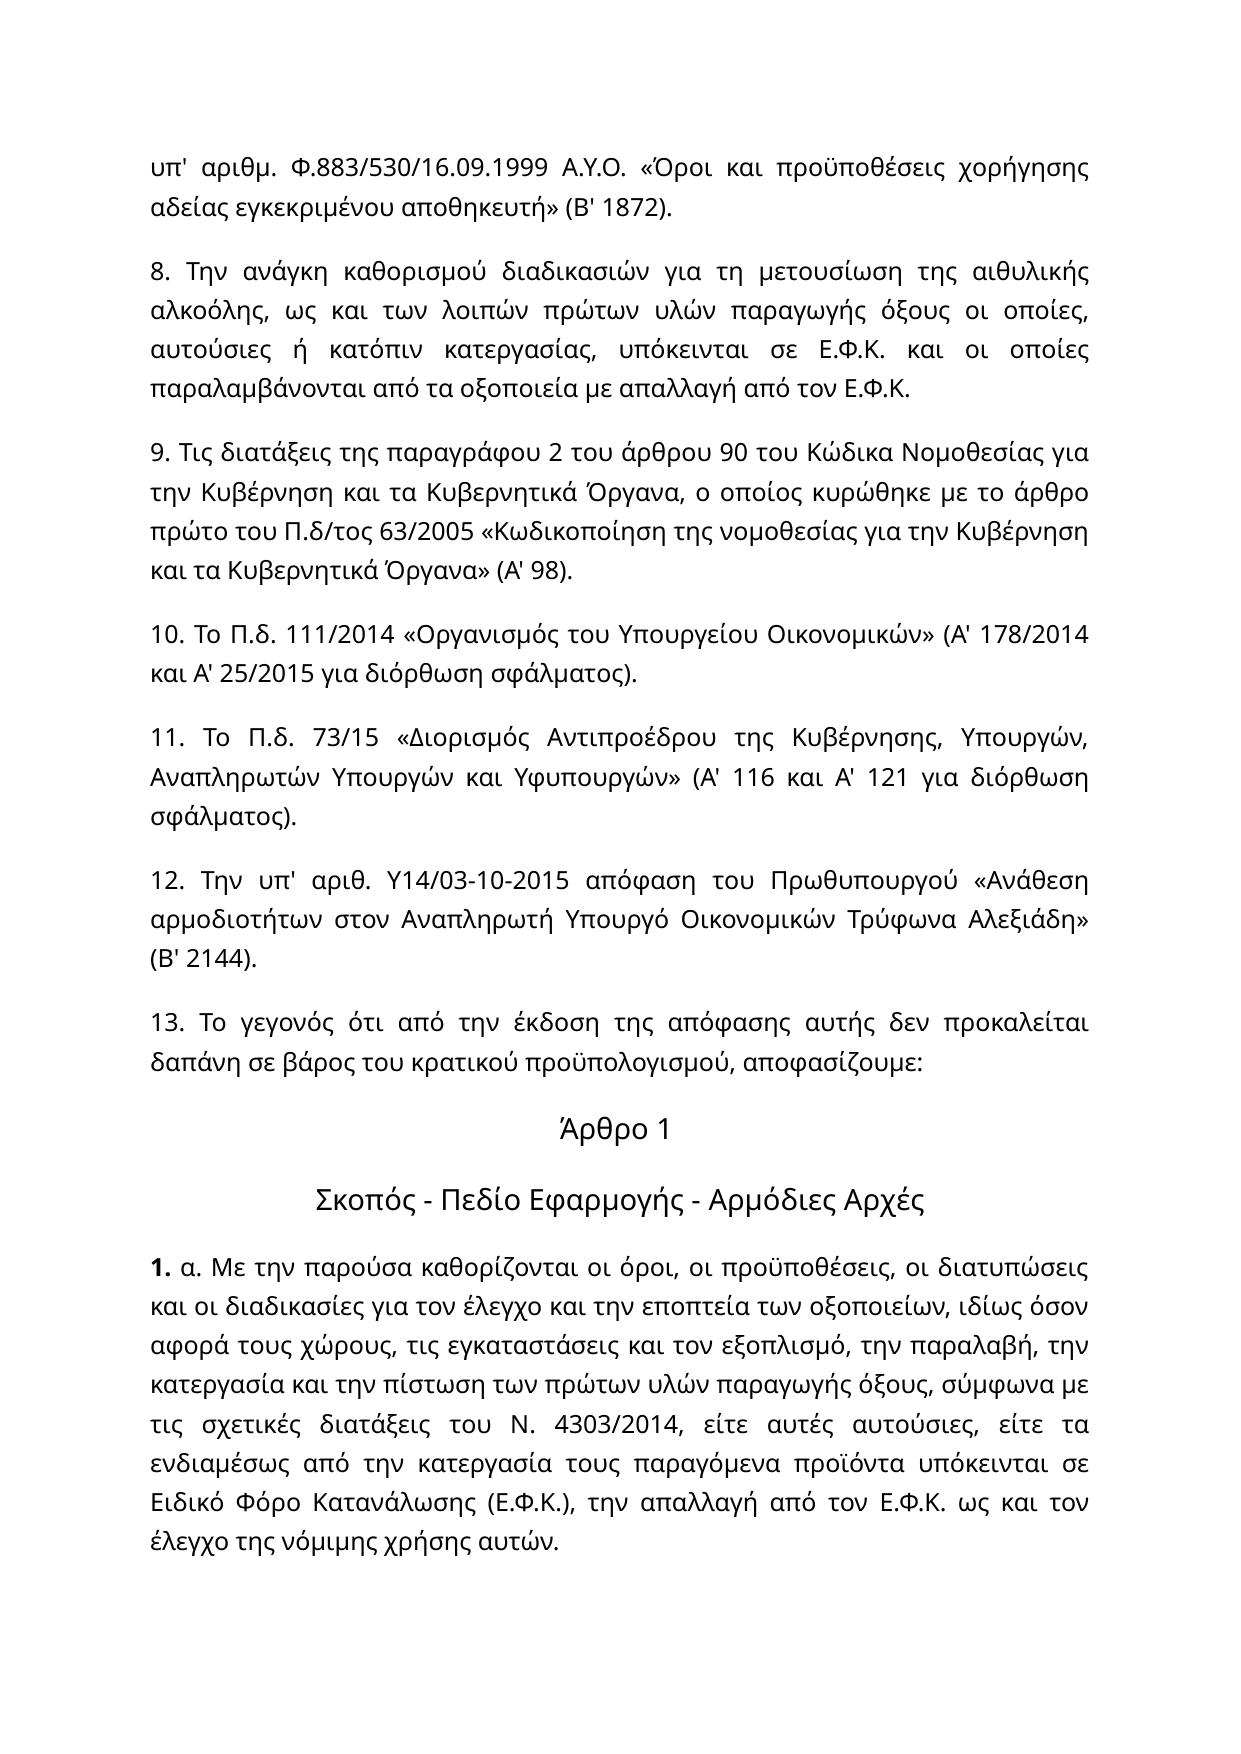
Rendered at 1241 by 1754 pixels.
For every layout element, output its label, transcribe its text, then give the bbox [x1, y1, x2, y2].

text 11. Το Π.δ. 73/15 «Διορισμός Αντιπροέδρου της Κυβέρνησης, Υπουργών, Αναπληρωτών Υπουργών και Υφυπουργών» (Α' 116 και Α' 121 για διόρθωση σφάλματος). [150, 720, 1090, 832]
subtitle Άρθρο 1 [150, 1108, 1090, 1148]
text υπ' αριθμ. Φ.883/530/16.09.1999 Α.Υ.Ο. «Όροι και προϋποθέσεις χορήγησης αδείας εγκεκριμένου αποθηκευτή» (Β' 1872). [150, 150, 1090, 223]
text 10. Το Π.δ. 111/2014 «Οργανισμός του Υπουργείου Οικονομικών» (Α' 178/2014 και Α' 25/2015 για διόρθωση σφάλματος). [150, 617, 1090, 690]
subtitle Σκοπός - Πεδίο Εφαρμογής - Αρμόδιες Αρχές [150, 1179, 1090, 1219]
text 13. Το γεγονός ότι από την έκδοση της απόφασης αυτής δεν προκαλείται δαπάνη σε βάρος του κρατικού προϋπολογισμού, αποφασίζουμε: [150, 1005, 1090, 1078]
text 12. Την υπ' αριθ. Υ14/03-10-2015 απόφαση του Πρωθυπουργού «Ανάθεση αρμοδιοτήτων στον Αναπληρωτή Υπουργό Οικονομικών Τρύφωνα Αλεξιάδη» (Β' 2144). [150, 862, 1090, 975]
text 9. Τις διατάξεις της παραγράφου 2 του άρθρου 90 του Κώδικα Νομοθεσίας για την Κυβέρνηση και τα Κυβερνητικά Όργανα, ο οποίος κυρώθηκε με το άρθρο πρώτο του Π.δ/τος 63/2005 «Κωδικοποίηση της νομοθεσίας για την Κυβέρνηση και τα Κυβερνητικά Όργανα» (Α' 98). [150, 435, 1090, 587]
text 1. α. Με την παρούσα καθορίζονται οι όροι, οι προϋποθέσεις, οι διατυπώσεις και οι διαδικασίες για τον έλεγχο και την εποπτεία των οξοποιείων, ιδίως όσον αφορά τους χώρους, τις εγκαταστάσεις και τον εξοπλισμό, την παραλαβή, την κατεργασία και την πίστωση των πρώτων υλών παραγωγής όξους, σύμφωνα με τις σχετικές διατάξεις του N. 4303/2014, είτε αυτές αυτούσιες, είτε τα ενδιαμέσως από την κατεργασία τους παραγόμενα προϊόντα υπόκεινται σε Ειδικό Φόρο Κατανάλωσης (Ε.Φ.Κ.), την απαλλαγή από τον Ε.Φ.Κ. ως και τον έλεγχο της νόμιμης χρήσης αυτών. [150, 1249, 1090, 1558]
text 8. Την ανάγκη καθορισμού διαδικασιών για τη μετουσίωση της αιθυλικής αλκοόλης, ως και των λοιπών πρώτων υλών παραγωγής όξους οι οποίες, αυτούσιες ή κατόπιν κατεργασίας, υπόκεινται σε Ε.Φ.Κ. και οι οποίες παραλαμβάνονται από τα οξοποιεία με απαλλαγή από τον Ε.Φ.Κ. [150, 253, 1090, 405]
